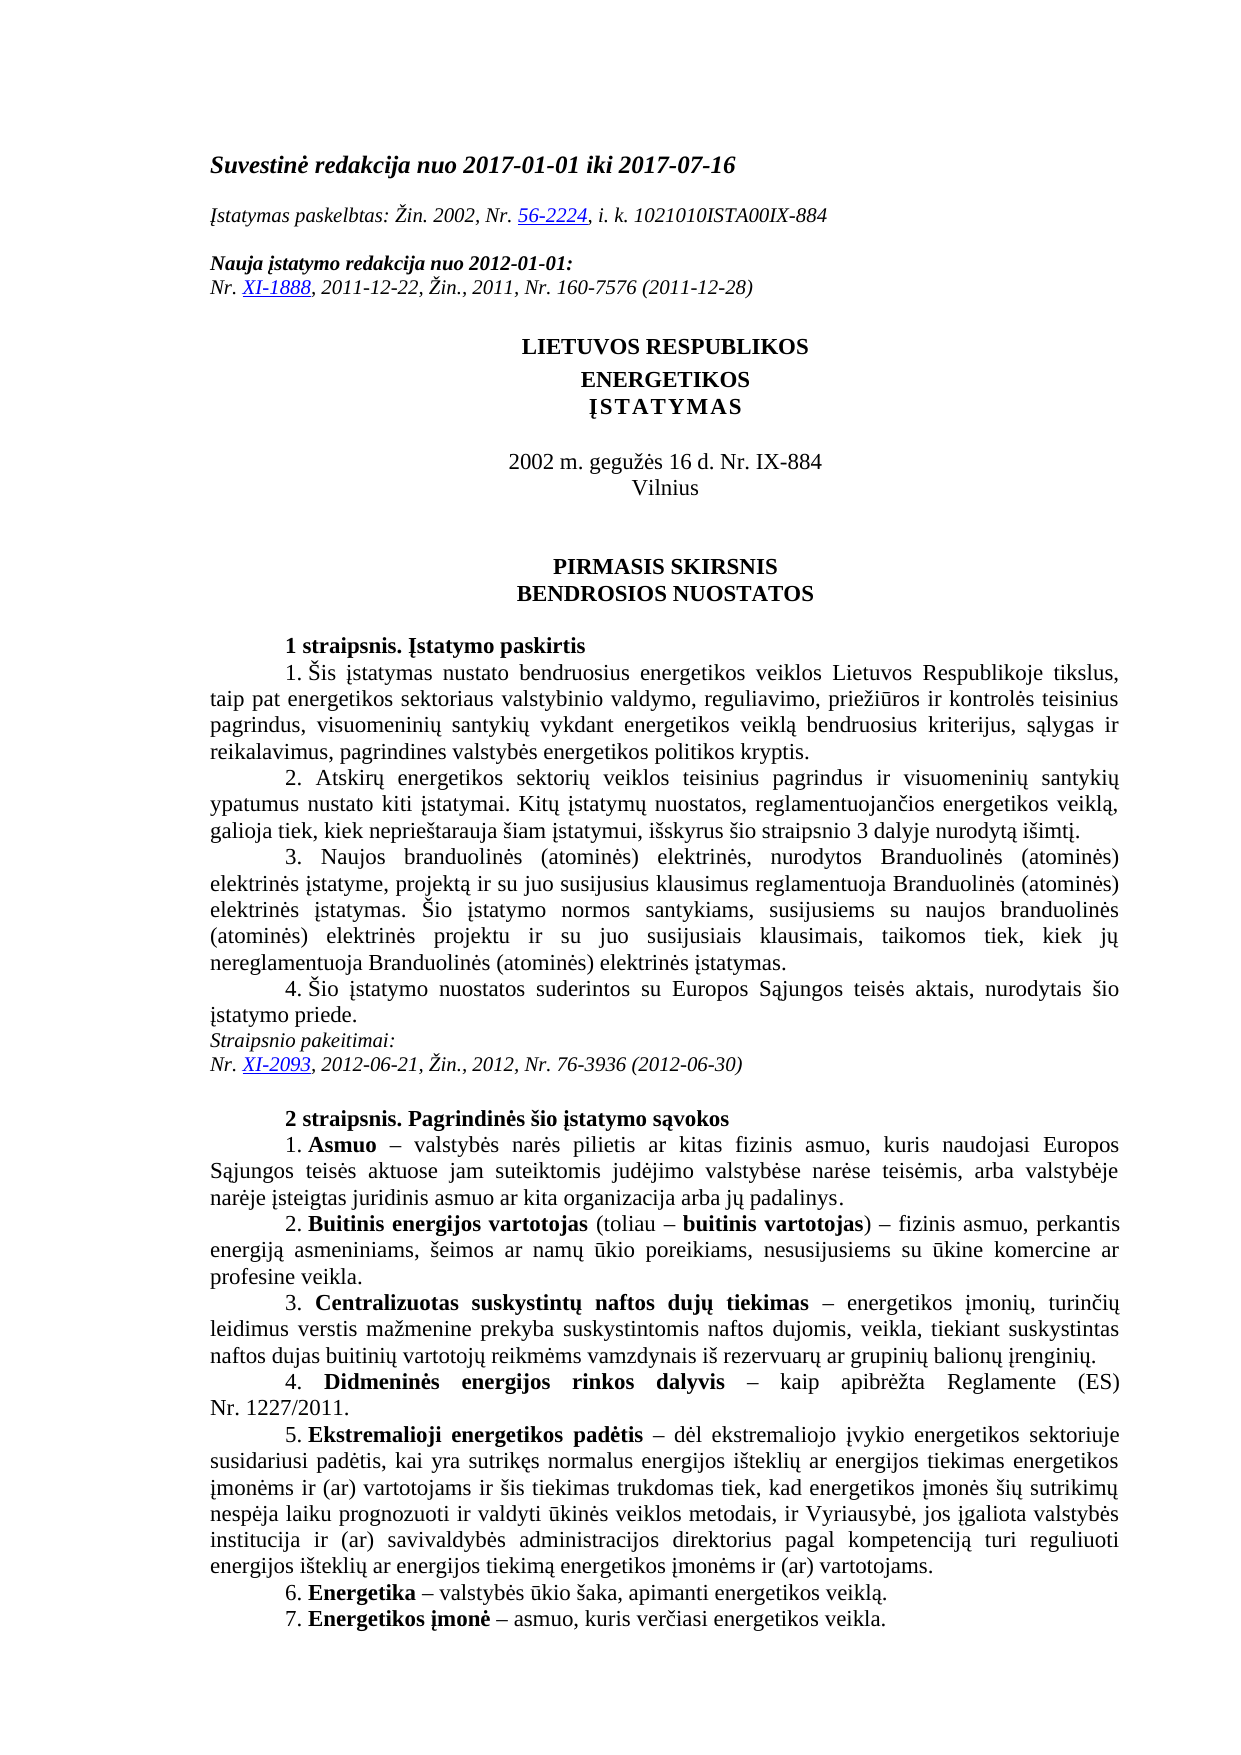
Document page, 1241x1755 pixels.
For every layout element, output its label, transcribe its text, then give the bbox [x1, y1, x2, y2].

text 3. Naujos branduolinės (atominės) elektrinės, nurodytos Branduolinės (atominės) elektrinės įstatyme, projektą ir su juo susijusius klausimus reglamentuoja Branduolinės (atominės) elektrinės įstatymas. Šio įstatymo normos santykiams, susijusiems su naujos branduolinės (atominės) elektrinės projektu ir su juo susijusiais klausimais, taikomos tiek, kiek jų nereglamentuoja Branduolinės (atominės) elektrinės įstatymas. [210, 843, 1120, 975]
text ĮSTATYMAS [210, 393, 1120, 419]
text 1. Šis įstatymas nustato bendruosius energetikos veiklos Lietuvos Respublikoje tikslus, taip pat energetikos sektoriaus valstybinio valdymo, reguliavimo, priežiūros ir kontrolės teisinius pagrindus, visuomeninių santykių vykdant energetikos veiklą bendruosius kriterijus, sąlygas ir reikalavimus, pagrindines valstybės energetikos politikos kryptis. [210, 659, 1120, 764]
text 2002 m. gegužės 16 d. Nr. IX-884 Vilnius [210, 448, 1120, 501]
text 7. Energetikos įmonė – asmuo, kuris verčiasi energetikos veikla. [210, 1605, 1120, 1632]
text BENDROSIOS NUOSTATOS [210, 580, 1120, 606]
text Suvestinė redakcija nuo 2017-01-01 iki 2017-07-16 [210, 150, 1120, 179]
text 1 straipsnis. Įstatymo paskirtis [210, 632, 1120, 659]
text LIETUVOS RESPUBLIKOS [210, 333, 1120, 359]
text Nauja įstatymo redakcija nuo 2012-01-01: [210, 251, 1120, 275]
text 3. Centralizuotas suskystintų naftos dujų tiekimas – energetikos įmonių, turinčių leidimus verstis mažmenine prekyba suskystintomis naftos dujomis, veikla, tiekiant suskystintas naftos dujas buitinių vartotojų reikmėms vamzdynais iš rezervuarų ar grupinių balionų įrenginių. [210, 1289, 1120, 1368]
text 6. Energetika – valstybės ūkio šaka, apimanti energetikos veiklą. [210, 1579, 1120, 1605]
text ENERGETIKOS [210, 366, 1120, 393]
text PIRMASIS SKIRSNIS [210, 553, 1120, 580]
text 4. Didmeninės energijos rinkos dalyvis – kaip apibrėžta Reglamente (ES) Nr. 1227/2011. [210, 1368, 1120, 1421]
text 2. Atskirų energetikos sektorių veiklos teisinius pagrindus ir visuomeninių santykių ypatumus nustato kiti įstatymai. Kitų įstatymų nuostatos, reglamentuojančios energetikos veiklą, galioja tiek, kiek neprieštarauja šiam įstatymui, išskyrus šio straipsnio 3 dalyje nurodytą išimtį. [210, 764, 1120, 843]
text 4. Šio įstatymo nuostatos suderintos su Europos Sąjungos teisės aktais, nurodytais šio įstatymo priede. [210, 975, 1120, 1028]
text 1. Asmuo – valstybės narės pilietis ar kitas fizinis asmuo, kuris naudojasi Europos Sąjungos teisės aktuose jam suteiktomis judėjimo valstybėse narėse teisėmis, arba valstybėje narėje įsteigtas juridinis asmuo ar kita organizacija arba jų padalinys. [210, 1131, 1120, 1210]
text Straipsnio pakeitimai: [210, 1028, 1120, 1052]
text Nr. XI-2093, 2012-06-21, Žin., 2012, Nr. 76-3936 (2012-06-30) [210, 1052, 1120, 1076]
text 2. Buitinis energijos vartotojas (toliau – buitinis vartotojas) – fizinis asmuo, perkantis energiją asmeniniams, šeimos ar namų ūkio poreikiams, nesusijusiems su ūkine komercine ar profesine veikla. [210, 1210, 1120, 1289]
text 2 straipsnis. Pagrindinės šio įstatymo sąvokos [210, 1104, 1120, 1131]
text Nr. XI-1888, 2011-12-22, Žin., 2011, Nr. 160-7576 (2011-12-28) [210, 275, 1120, 299]
text Įstatymas paskelbtas: Žin. 2002, Nr. 56-2224, i. k. 1021010ISTA00IX-884 [210, 203, 1120, 227]
text 5. Ekstremalioji energetikos padėtis – dėl ekstremaliojo įvykio energetikos sektoriuje susidariusi padėtis, kai yra sutrikęs normalus energijos išteklių ar energijos tiekimas energetikos įmonėms ir (ar) vartotojams ir šis tiekimas trukdomas tiek, kad energetikos įmonės šių sutrikimų nespėja laiku prognozuoti ir valdyti ūkinės veiklos metodais, ir Vyriausybė, jos įgaliota valstybės institucija ir (ar) savivaldybės administracijos direktorius pagal kompetenciją turi reguliuoti energijos išteklių ar energijos tiekimą energetikos įmonėms ir (ar) vartotojams. [210, 1421, 1120, 1579]
